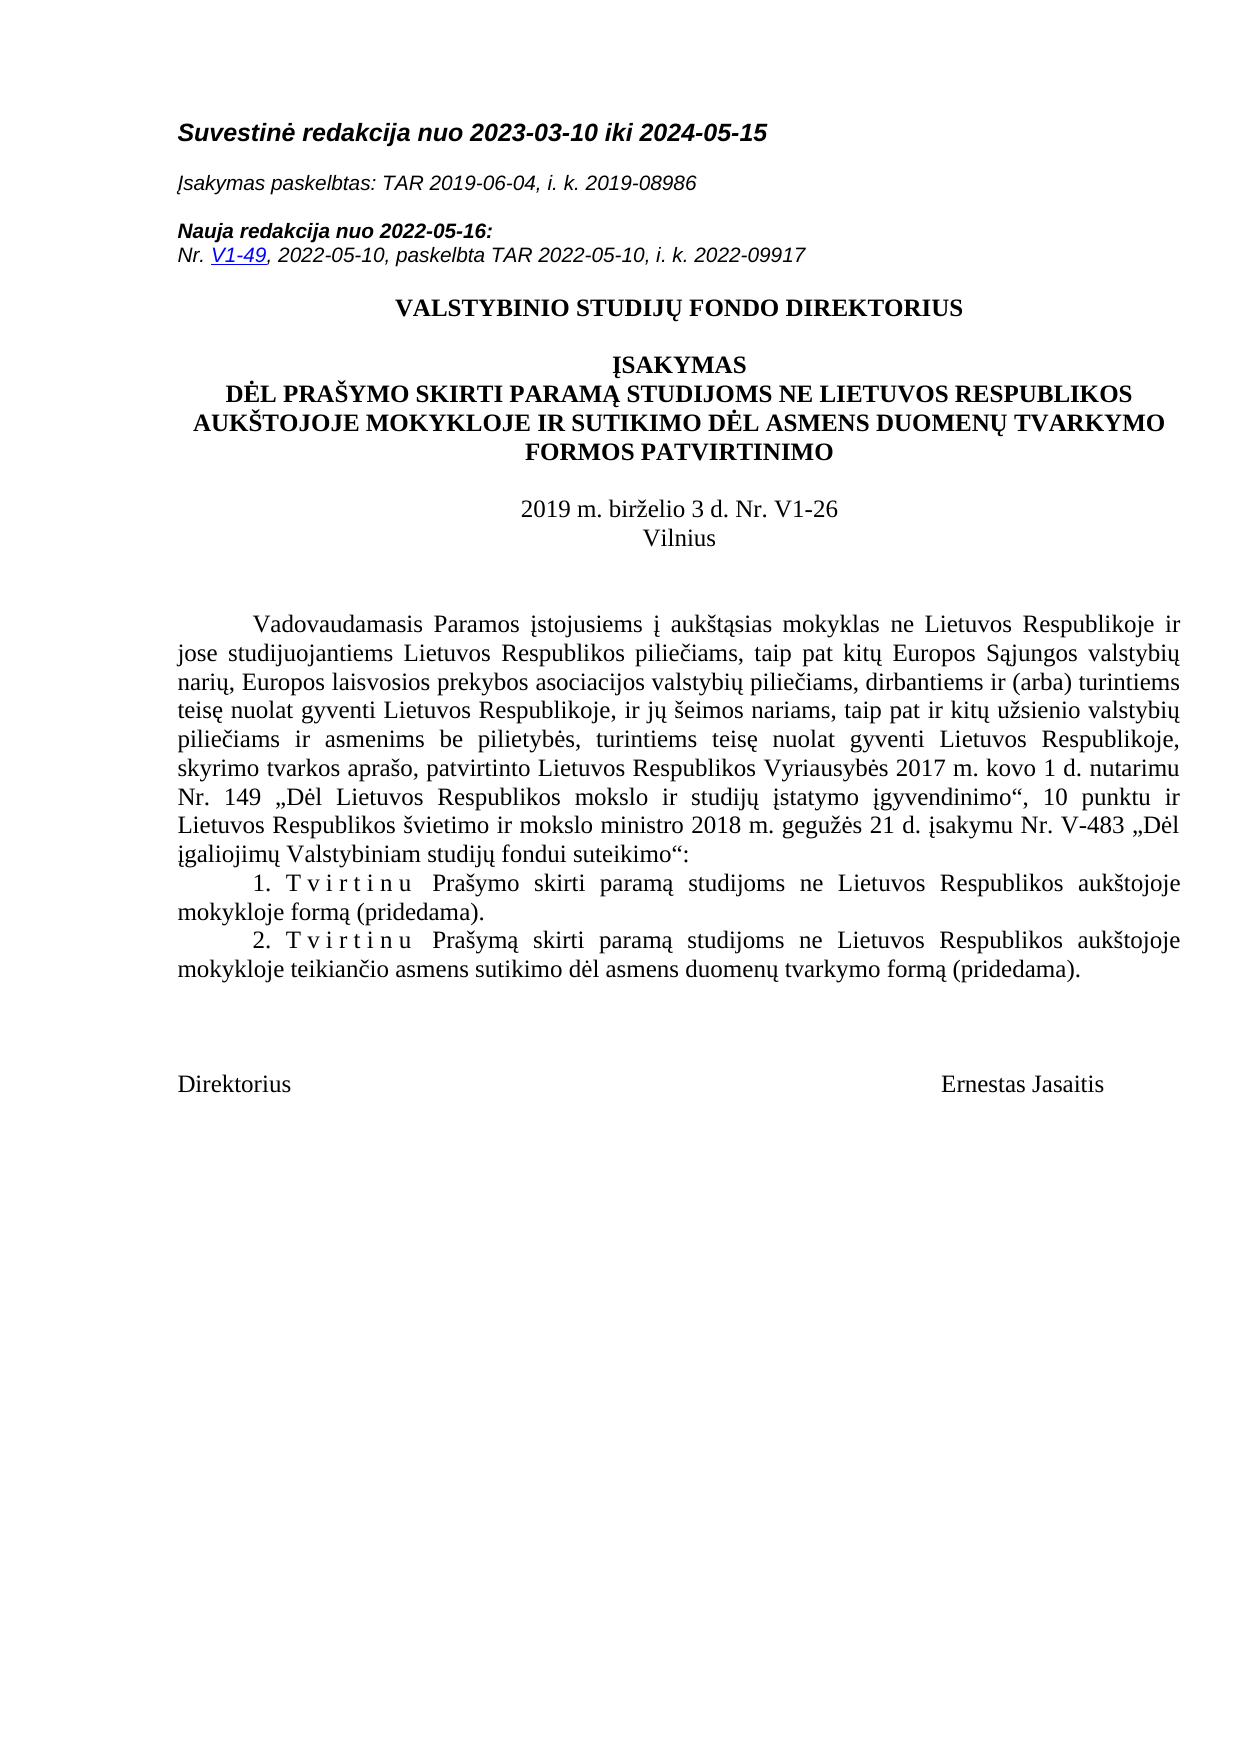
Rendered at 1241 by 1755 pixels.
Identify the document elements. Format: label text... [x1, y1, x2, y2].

text ĮSAKYMAS [177, 351, 1181, 379]
text 2. Tvirtinu Prašymą skirti paramą studijoms ne Lietuvos Respublikos aukštojoje mokykloje teikiančio asmens sutikimo dėl asmens duomenų tvarkymo formą (pridedama). [177, 926, 1181, 983]
text Nauja redakcija nuo 2022-05-16: [177, 219, 1181, 243]
text Vadovaudamasis Paramos įstojusiems į aukštąsias mokyklas ne Lietuvos Respublikoje ir jose studijuojantiems Lietuvos Respublikos piliečiams, taip pat kitų Europos Sąjungos valstybių narių, Europos laisvosios prekybos asociacijos valstybių piliečiams, dirbantiems ir (arba) turintiems teisę nuolat gyventi Lietuvos Respublikoje, ir jų šeimos nariams, taip pat ir kitų užsienio valstybių piliečiams ir asmenims be pilietybės, turintiems teisę nuolat gyventi Lietuvos Respublikoje, skyrimo tvarkos aprašo, patvirtinto Lietuvos Respublikos Vyriausybės 2017 m. kovo 1 d. nutarimu Nr. 149 „Dėl Lietuvos Respublikos mokslo ir studijų įstatymo įgyvendinimo“, 10 punktu ir Lietuvos Respublikos švietimo ir mokslo ministro 2018 m. gegužės 21 d. įsakymu Nr. V-483 „Dėl įgaliojimų Valstybiniam studijų fondui suteikimo“: [177, 609, 1181, 868]
text Direktorius Ernestas Jasaitis [177, 1069, 1181, 1098]
text Įsakymas paskelbtas: TAR 2019-06-04, i. k. 2019-08986 [177, 171, 1181, 195]
text VALSTYBINIO STUDIJŲ FONDO DIREKTORIUS [177, 293, 1181, 322]
text DĖL PRAŠYMO SKIRTI PARAMĄ STUDIJOMS NE LIETUVOS RESPUBLIKOS AUKŠTOJOJE MOKYKLOJE IR SUTIKIMO DĖL ASMENS DUOMENŲ TVARKYMO FORMOS PATVIRTINIMO [177, 379, 1181, 466]
text Vilnius [177, 523, 1181, 552]
text Nr. V1-49, 2022-05-10, paskelbta TAR 2022-05-10, i. k. 2022-09917 [177, 243, 1181, 267]
text Suvestinė redakcija nuo 2023-03-10 iki 2024-05-15 [177, 118, 1181, 147]
text 1. Tvirtinu Prašymo skirti paramą studijoms ne Lietuvos Respublikos aukštojoje mokykloje formą (pridedama). [177, 868, 1181, 926]
text 2019 m. birželio 3 d. Nr. V1-26 [177, 494, 1181, 523]
